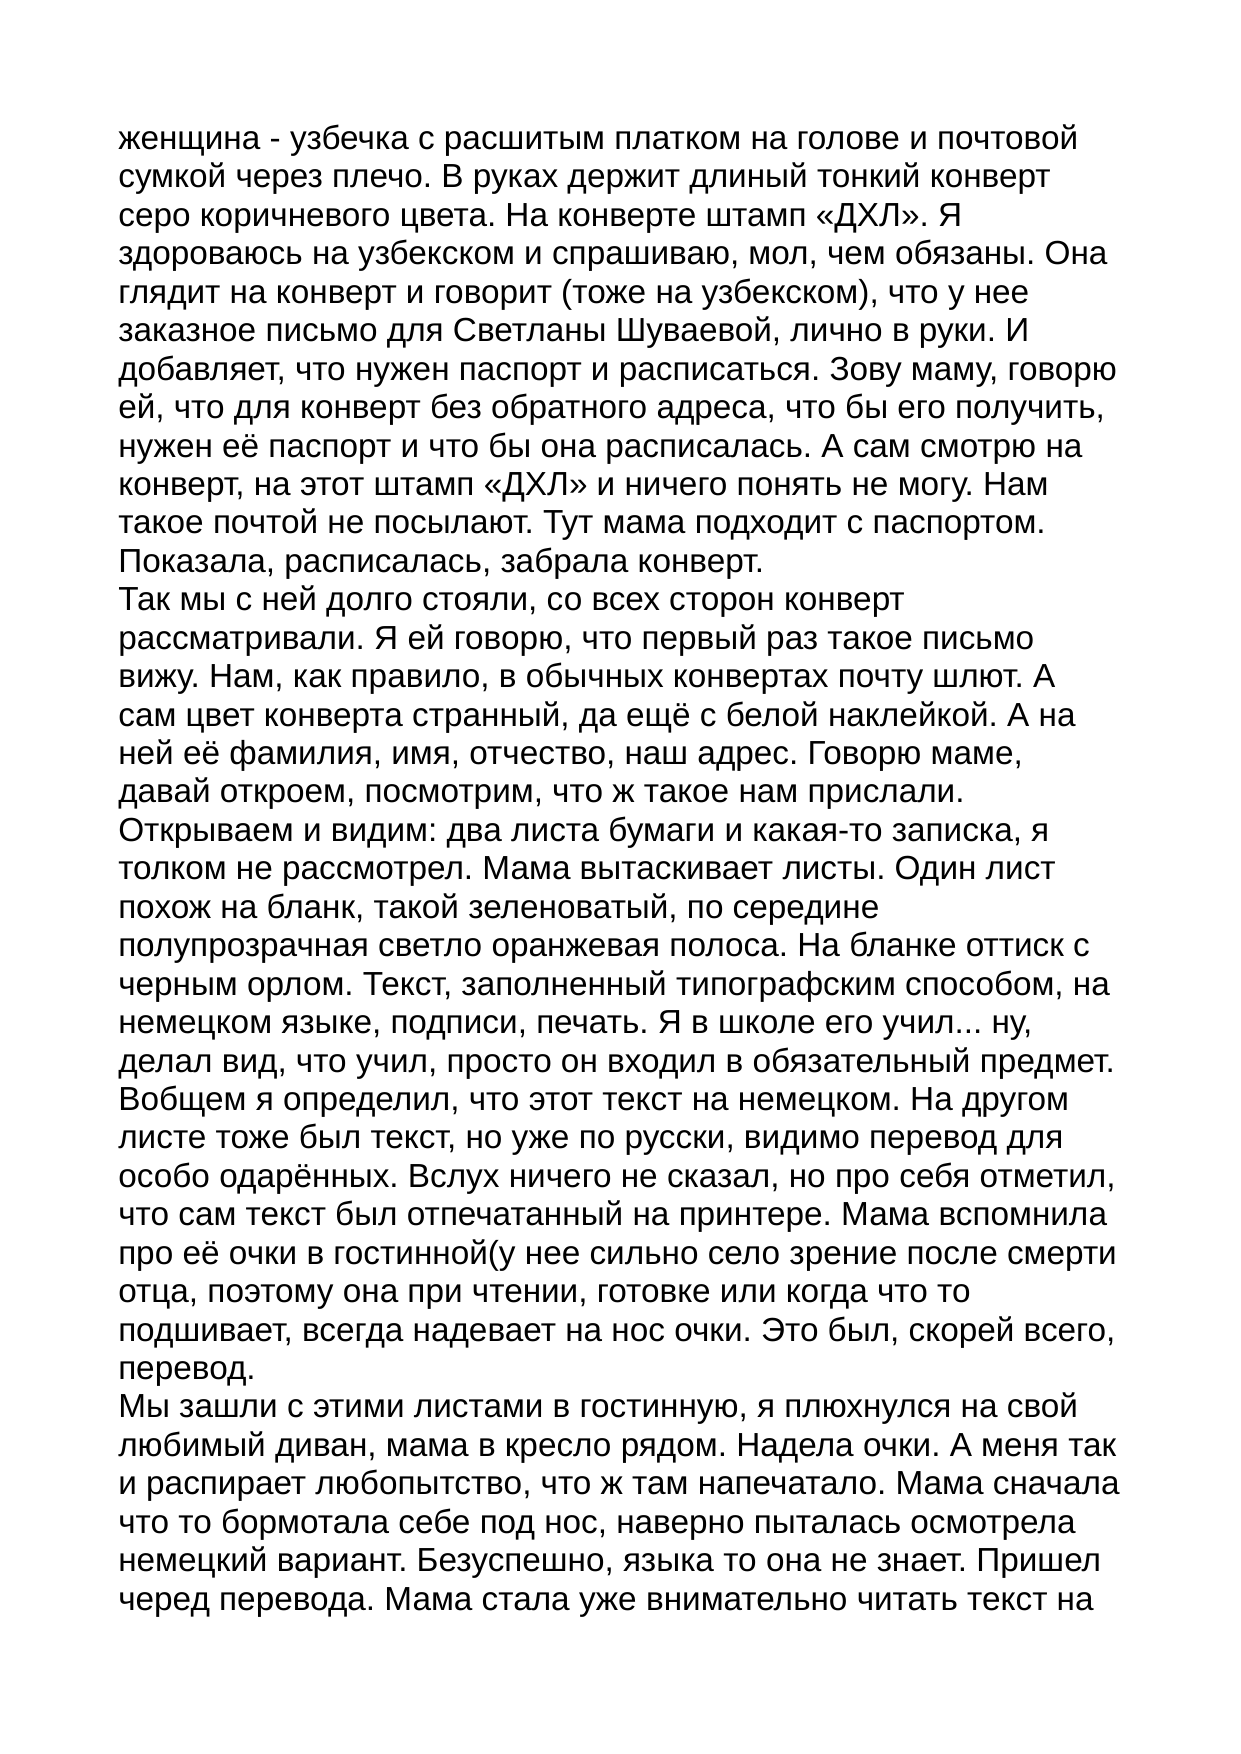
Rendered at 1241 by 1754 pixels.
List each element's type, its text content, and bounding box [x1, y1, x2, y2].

text женщина - узбечка с расшитым платком на голове и почтовой сумкой через плечо. В руках держит длиный тонкий конверт серо коричневого цвета. На конверте штамп «ДХЛ». Я здороваюсь на узбекском и спрашиваю, мол, чем обязаны. Она глядит на конверт и говорит (тоже на узбекском), что у нее заказное письмо для Светланы Шуваевой, лично в руки. И добавляет, что нужен паспорт и расписаться. Зову маму, говорю ей, что для конверт без обратного адреса, что бы его получить, нужен её паспорт и что бы она расписалась. А сам смотрю на конверт, на этот штамп «ДХЛ» и ничего понять не могу. Нам такое почтой не посылают. Тут мама подходит с паспортом. Показала, расписалась, забрала конверт. [118, 118, 1122, 579]
text Мы зашли с этими листами в гостинную, я плюхнулся на свой любимый диван, мама в кресло рядом. Надела очки. А меня так и распирает любопытство, что ж там напечатало. Мама сначала что то бормотала себе под нос, наверно пыталась осмотрела немецкий вариант. Безуспешно, языка то она не знает. Пришел черед перевода. Мама стала уже внимательно читать текст на [118, 1387, 1122, 1617]
text Так мы с ней долго стояли, со всех сторон конверт рассматривали. Я ей говорю, что первый раз такое письмо вижу. Нам, как правило, в обычных конвертах почту шлют. А сам цвет конверта странный, да ещё с белой наклейкой. А на ней её фамилия, имя, отчество, наш адрес. Говорю маме, давай откроем, посмотрим, что ж такое нам прислали. Открываем и видим: два листа бумаги и какая-то записка, я толком не рассмотрел. Мама вытаскивает листы. Один лист похож на бланк, такой зеленоватый, по середине полупрозрачная светло оранжевая полоса. На бланке оттиск с черным орлом. Текст, заполненный типографским способом, на немецком языке, подписи, печать. Я в школе его учил... ну, делал вид, что учил, просто он входил в обязательный предмет. Вобщем я определил, что этот текст на немецком. На другом листе тоже был текст, но уже по русски, видимо перевод для особо одарённых. Вслух ничего не сказал, но про себя отметил, что сам текст был отпечатанный на принтере. Мама вспомнила про её очки в гостинной(у нее сильно село зрение после смерти отца, поэтому она при чтении, готовке или когда что то подшивает, всегда надевает на нос очки. Это был, скорей всего, перевод. [118, 579, 1122, 1387]
